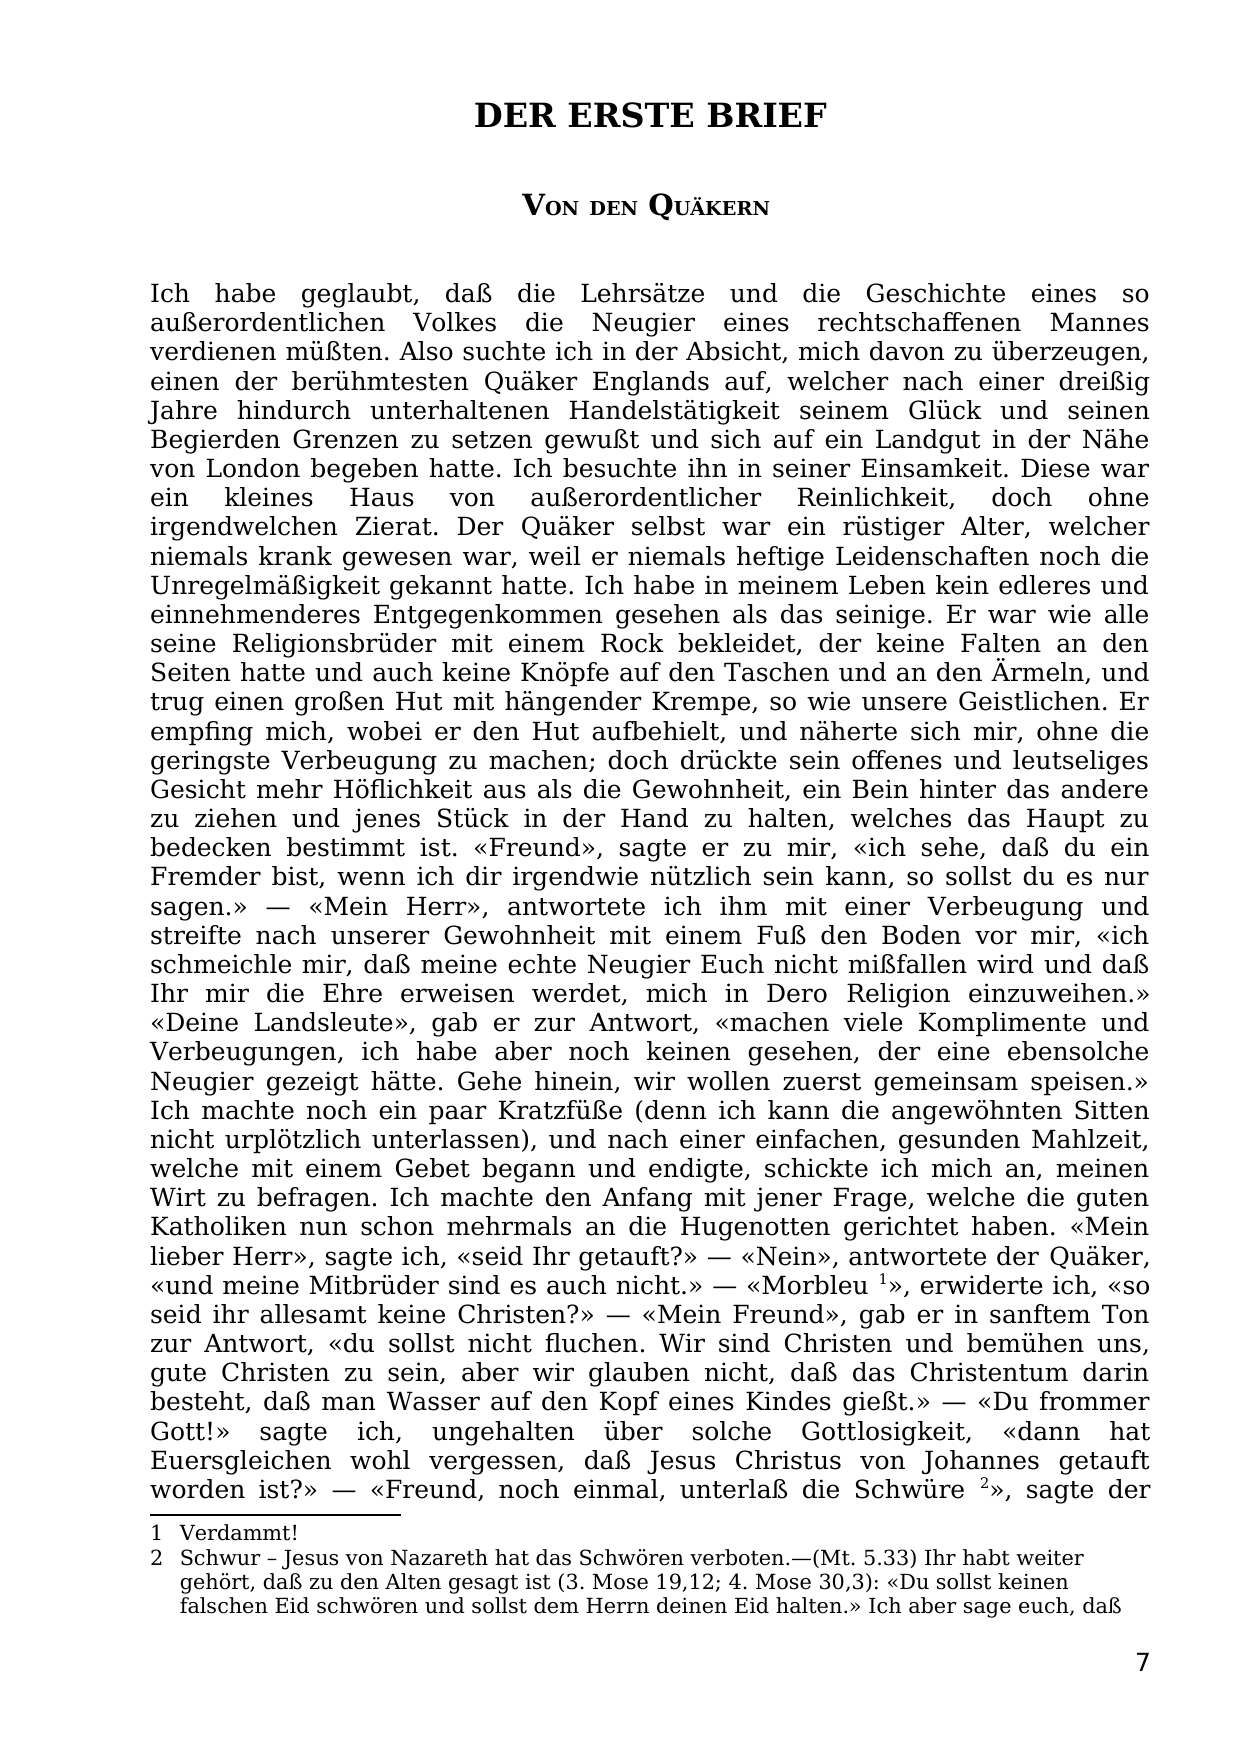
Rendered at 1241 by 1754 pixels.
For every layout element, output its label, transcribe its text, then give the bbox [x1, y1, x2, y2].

text Schwur – Jesus von Nazareth hat das Schwören verboten.—(Mt. 5.33) Ihr habt weiter gehört, daß zu den Alten gesagt ist (3. Mose 19,12; 4. Mose 30,3): «Du sollst keinen falschen Eid schwören und sollst dem Herrn deinen Eid halten.» Ich aber sage euch, daß [150, 1546, 1151, 1618]
text DER ERSTE BRIEF [150, 75, 1151, 135]
text Ich habe geglaubt, daß die Lehrsätze und die Geschichte eines so außerordentlichen Volkes die Neugier eines rechtschaffenen Mannes verdienen müßten. Also suchte ich in der Absicht, mich davon zu überzeugen, einen der berühmtesten Quäker Englands auf, welcher nach einer dreißig Jahre hindurch unterhaltenen Handelstätigkeit seinem Glück und seinen Begierden Grenzen zu setzen gewußt und sich auf ein Landgut in der Nähe von London begeben hatte. Ich besuchte ihn in seiner Einsamkeit. Diese war ein kleines Haus von außerordentlicher Reinlichkeit, doch ohne irgendwelchen Zierat. Der Quäker selbst war ein rüstiger Alter, welcher niemals krank gewesen war, weil er niemals heftige Leidenschaften noch die Unregelmäßigkeit gekannt hatte. Ich habe in meinem Leben kein edleres und einnehmenderes Entgegenkommen gesehen als das seinige. Er war wie alle seine Religionsbrüder mit einem Rock bekleidet, der keine Falten an den Seiten hatte und auch keine Knöpfe auf den Taschen und an den Ärmeln, und trug einen großen Hut mit hängender Krempe, so wie unsere Geistlichen. Er empfing mich, wobei er den Hut aufbehielt, und näherte sich mir, ohne die geringste Verbeugung zu machen; doch drückte sein offenes und leutseliges Gesicht mehr Höflichkeit aus als die Gewohnheit, ein Bein hinter das andere zu ziehen und jenes Stück in der Hand zu halten, welches das Haupt zu bedecken bestimmt ist. «Freund», sagte er zu mir, «ich sehe, daß du ein Fremder bist, wenn ich dir irgendwie nützlich sein kann, so sollst du es nur sagen.» — «Mein Herr», antwortete ich ihm mit einer Verbeugung und streifte nach unserer Gewohnheit mit einem Fuß den Boden vor mir, «ich schmeichle mir, daß meine echte Neugier Euch nicht mißfallen wird und daß Ihr mir die Ehre erweisen werdet, mich in Dero Religion einzuweihen.» «Deine Landsleute», gab er zur Antwort, «machen viele Komplimente und Verbeugungen, ich habe aber noch keinen gesehen, der eine ebensolche Neugier gezeigt hätte. Gehe hinein, wir wollen zuerst gemeinsam speisen.» Ich machte noch ein paar Kratzfüße (denn ich kann die angewöhnten Sitten nicht urplötzlich unterlassen), und nach einer einfachen, gesunden Mahlzeit, welche mit einem Gebet begann und endigte, schickte ich mich an, meinen Wirt zu befragen. Ich machte den Anfang mit jener Frage, welche die guten Katholiken nun schon mehrmals an die Hugenotten gerichtet haben. «Mein lieber Herr», sagte ich, «seid Ihr getauft?» — «Nein», antwortete der Quäker, «und meine Mitbrüder sind es auch nicht.» — «Morbleu », erwiderte ich, «so seid ihr allesamt keine Christen?» — «Mein Freund», gab er in sanftem Ton zur Antwort, «du sollst nicht fluchen. Wir sind Christen und bemühen uns, gute Christen zu sein, aber wir glauben nicht, daß das Christentum darin besteht, daß man Wasser auf den Kopf eines Kindes gießt.» — «Du frommer Gott!» sagte ich, ungehalten über solche Gott­losig­keit, «dann hat Euersgleichen wohl vergessen, daß Jesus Christus von Johannes getauft worden ist?» — «Freund, noch einmal, unterlaß die Schwüre », sagte der gütige Quäker, «Christus empfing die Taufe von Johannes, er selbst aber hat niemals jemanden getauft . Wir sind nicht Schüler des Johannes, sondern Christi.» Für die Treuherzigkeit meines Quäkers konnte ich nur Mitleid aufbringen (wie würde der von der heiligen Inquisition dem Feuer überantwortet werden!), und ich versuchte in ihn einzudringen, auf daß er sich taufen lasse. «Wenn nicht mehr nötig ist als das», sagte er ernsthaft, «um uns nach deinem schlichten Verstand zu richten, so wollen wir es herzlich gern tun. Wir verdammen niemanden, der die Taufzeremonie anwendet, aber wir meinen, daß diejenigen, welche sich zu einer vollkommen heiligen und geistlichen Religion bekennen, sich möglichst weit von den jüdischen Zeremonien entfernen müssen.» — «Da seht Ihr, wieder eine Verfehlung», schrie ich, «ihr sagt: jüdische Zeremonien!» ja, mein Freund», setzte er seine Rede fort, «und zwar so jüdisch, daß sich noch heutigen Tages verschiedene Juden zuweilen dieser Johannestaufe unterziehen. Gehe auf die Altertümer zurück, diese werden dich belehren, daß Johannes weiter nichts getan hat, als diesen Brauch zu erneuern, welcher bei den Hebräern lange vor seinem Auftreten im Schwang war, so wie die Wallfahrt nach Mekka bei den Ismaeliten . Jesus empfing zwar die Taufe durch Johannes, ebenso wie er der Beschneidung unterworfen ward, aber Beschneidung und religiöse Waschung müssen beide abgeschafft werden durch die Taufe Christi, diese Taufe des Geistes und Reinigung der Seele, welche die Menschen selig macht. Denn Johannes der Vorläufer sagt: «Ich taufe euch mit Wasser zur Buße, der aber nach mir kommt, ist stärker denn ich, dem ich auch nicht genugsam bin, seine Schuh zu tragen, der wird euch mit dem heiligen Geist und mit Feuer taufen.» Und so schreibt auch der große Heiden­apostel Paulus an die Korinther: «Christus hat mich nicht gesandt zu taufen, sondern das Evangelium zu predigen.» Paulus hat nicht mehr als zwei Personen mit Wasser getauft, und das tat er wider seinen Willen. Er beschnitt seinen Schüler Timotheus, die anderen Apostel beschnitten diejenigen, die danach verlangten. «Bist du beschnitten?» fügte er hinzu. Ich antwortete ihm, daß mir die Ehre, beschnitten zu sein, nicht zuteil geworden sei. «Gut, mein Freund», sagte er, «du bist ein Christ, ohne beschnitten zu sein, und ich bin einer, ohne getauft zu sein.» [150, 279, 1151, 1504]
text Von den Quäkern [150, 159, 1151, 222]
text Verdammt! [150, 1521, 1151, 1546]
